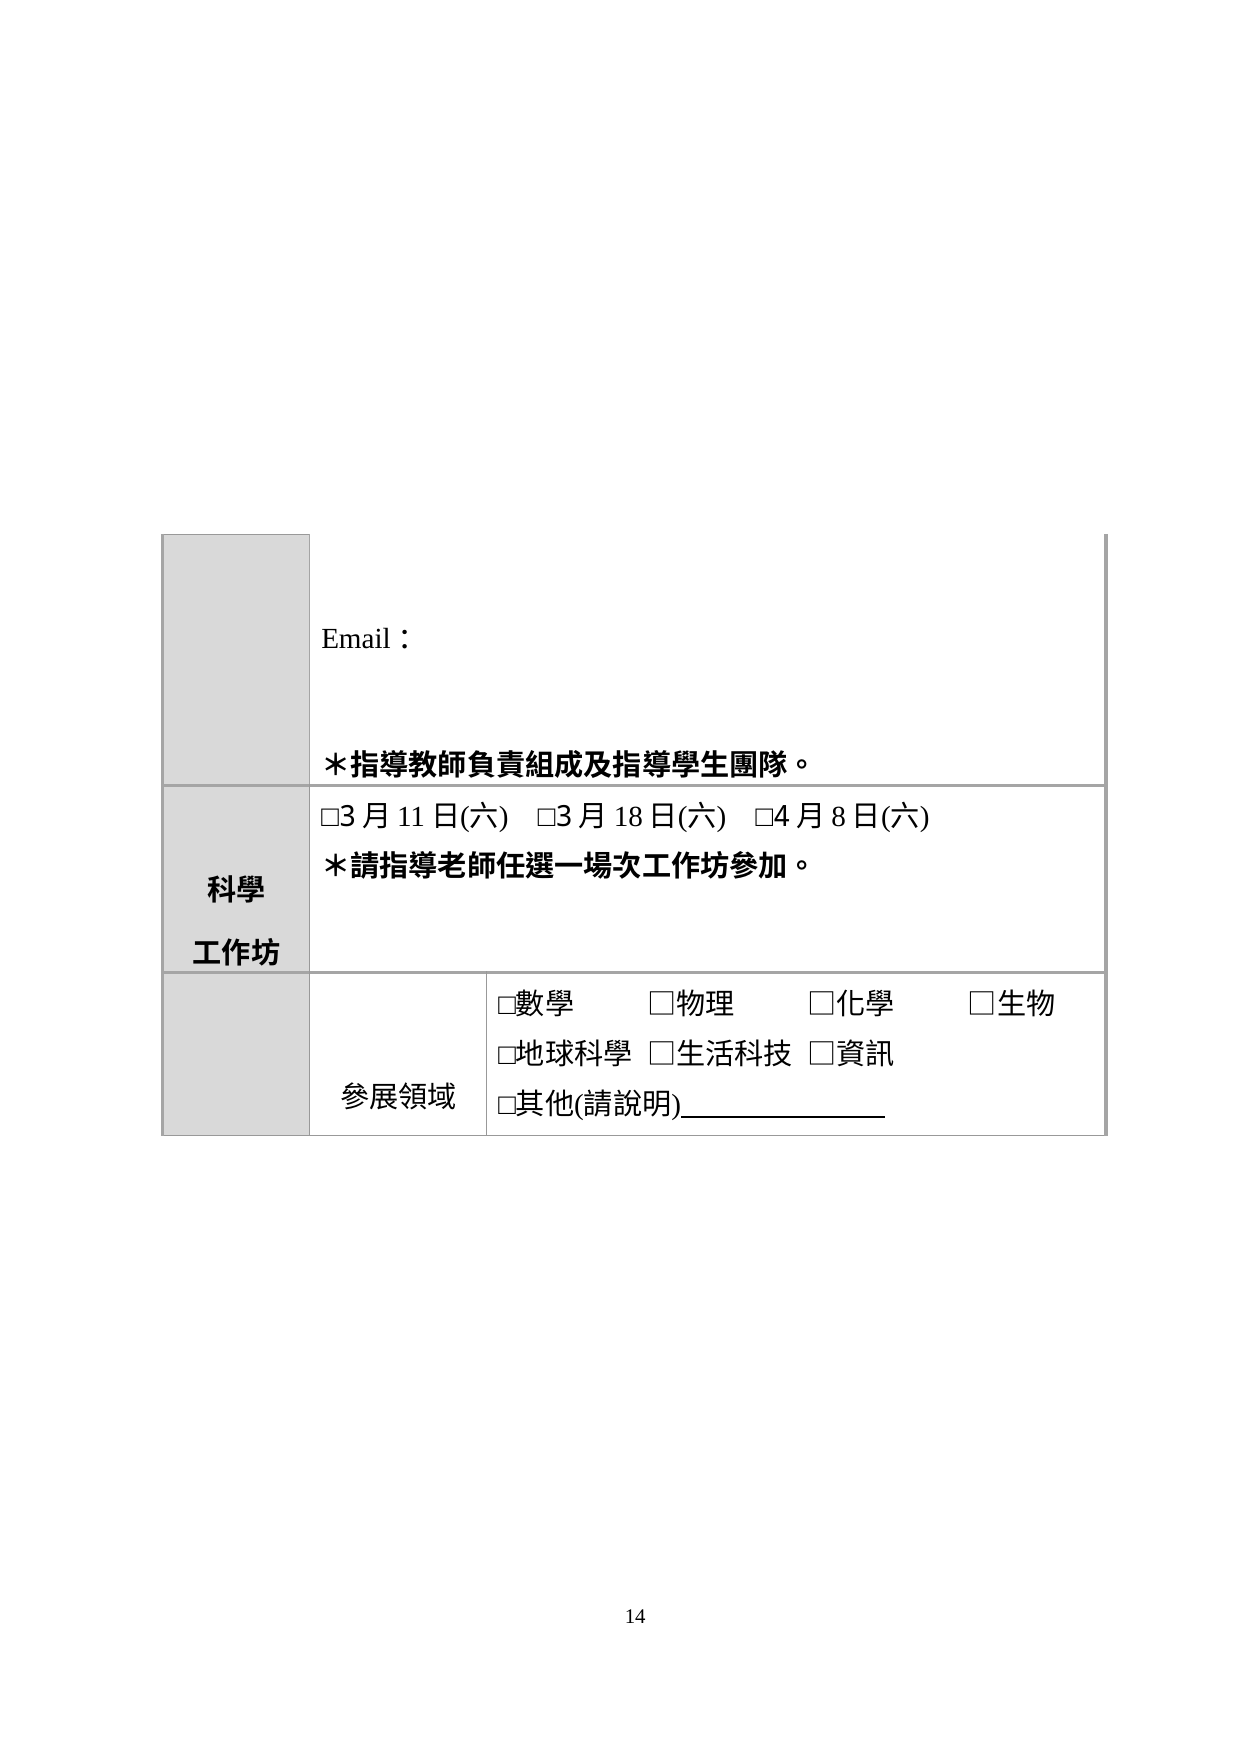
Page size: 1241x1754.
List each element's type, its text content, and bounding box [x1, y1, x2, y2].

table_cell □數學 □物理 □化學 □生物 □地球科學 □生活科技 □資訊 □其他(請說明) [487, 974, 1104, 1135]
table_cell Email： [310, 534, 484, 659]
table_cell 科學 工作坊 [164, 787, 309, 971]
table_cell ＊指導教師負責組成及指導學生團隊。 [310, 659, 1104, 784]
table_cell 參展領域 [310, 974, 486, 1135]
table_cell [164, 974, 309, 1135]
table_cell [164, 535, 309, 784]
table_cell □3月11日(六) □3月18日(六) □4月8日(六) ＊請指導老師任選一場次工作坊參加。 [310, 787, 1104, 971]
table_cell [484, 534, 1104, 659]
